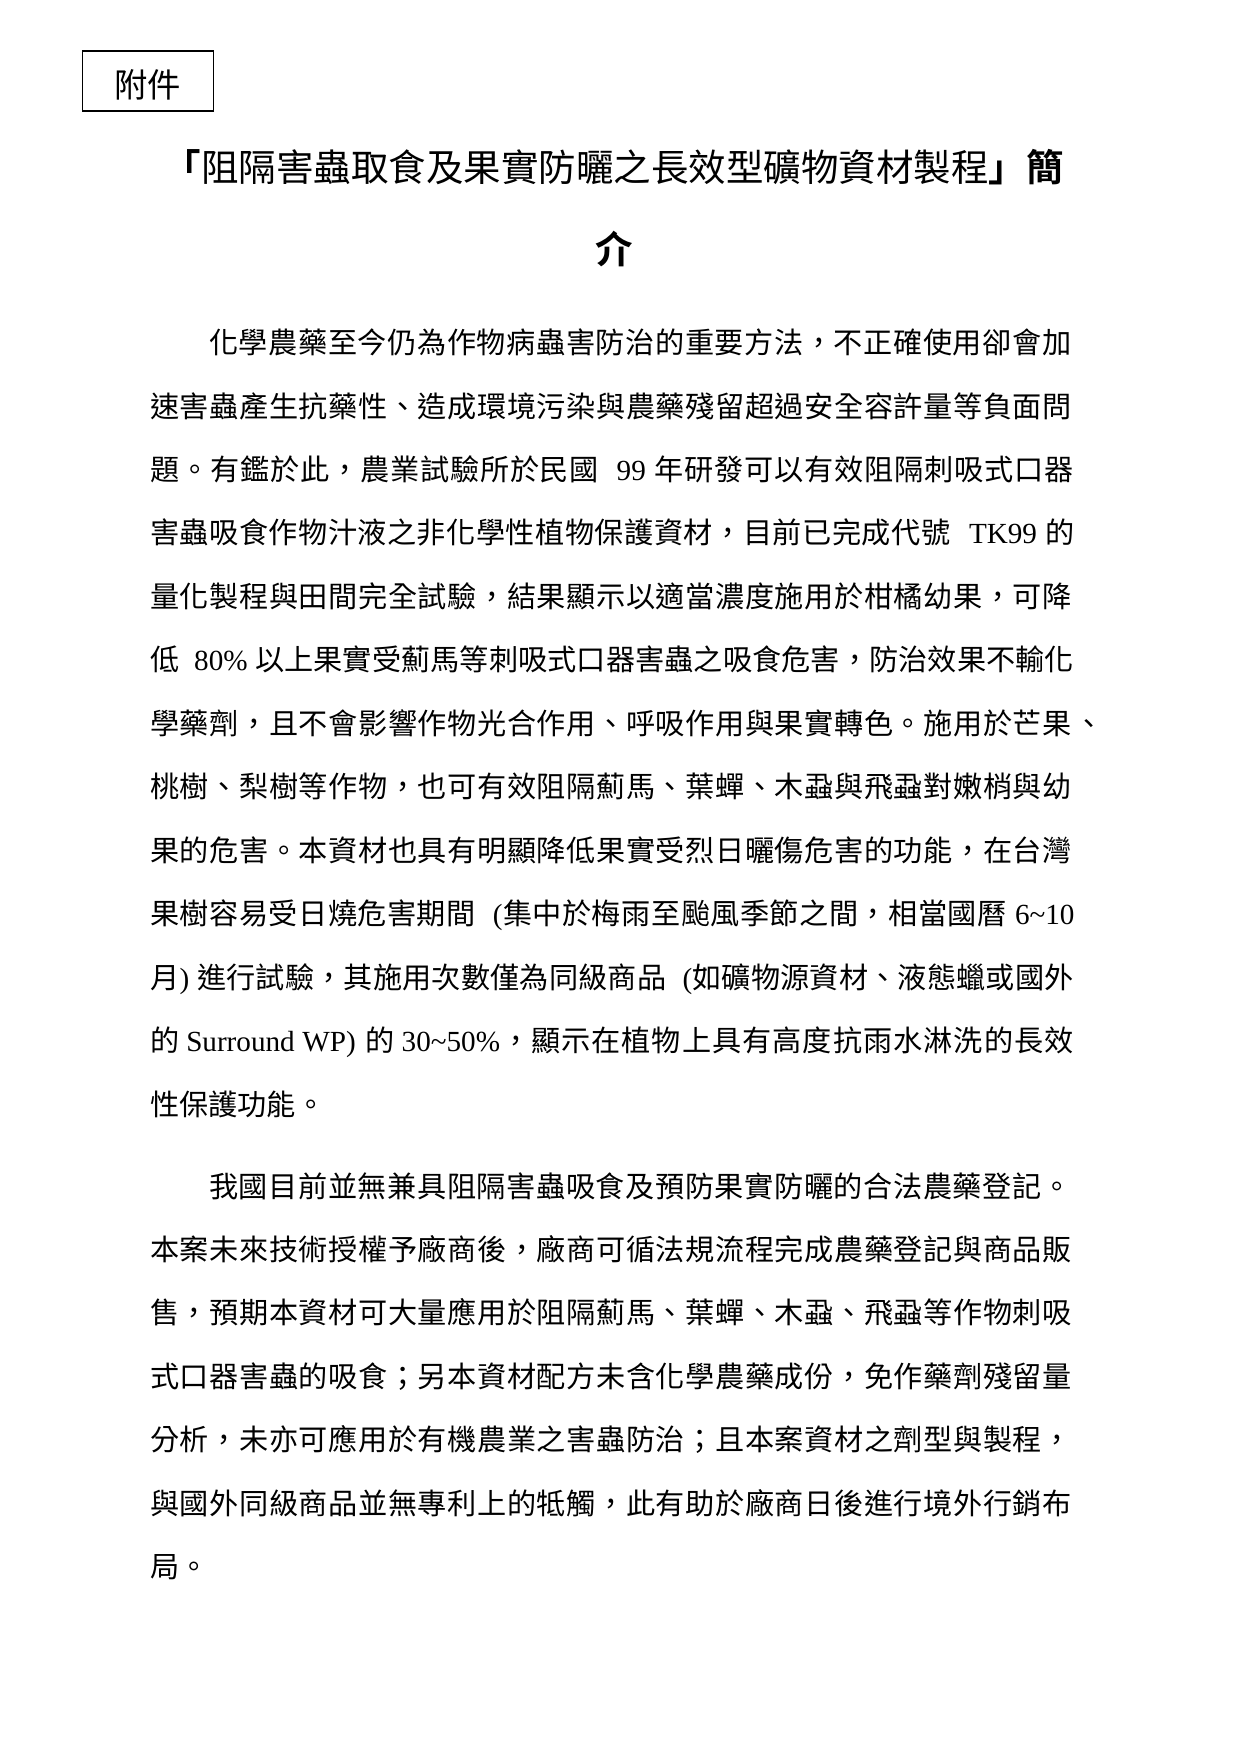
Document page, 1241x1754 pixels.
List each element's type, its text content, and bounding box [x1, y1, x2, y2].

text [83, 52, 213, 110]
text 化學農藥至今仍為作物病蟲害防治的重要方法，不正確使用卻會加速害蟲產生抗藥性、造成環境污染與農藥殘留超過安全容許量等負面問題。有鑑於此，農業試驗所於民國 99 年研發可以有效阻隔刺吸式口器害蟲吸食作物汁液之非化學性植物保護資材，目前已完成代號 TK99 的量化製程與田間完全試驗，結果顯示以適當濃度施用於柑橘幼果，可降低 80% 以上果實受薊馬等刺吸式口器害蟲之吸食危害，防治效果不輸化學藥劑，且不會影響作物光合作用、呼吸作用與果實轉色。施用於芒果、桃樹、梨樹等作物，也可有效阻隔薊馬、葉蟬、木蝨與飛蝨對嫩梢與幼果的危害。本資材也具有明顯降低果實受烈日曬傷危害的功能，在台灣果樹容易受日燒危害期間 (集中於梅雨至颱風季節之間，相當國曆6~10月) 進行試驗，其施用次數僅為同級商品 (如礦物源資材、液態蠟或國外的Surround WP) 的30~50%，顯示在植物上具有高度抗雨水淋洗的長效性保護功能。 [150, 320, 1074, 1123]
text 附件一 [98, 59, 197, 103]
text 「阻隔害蟲取食及果實防曬之長效型礦物資材製程」簡介 [150, 138, 1077, 274]
text 我國目前並無兼具阻隔害蟲吸食及預防果實防曬的合法農藥登記。本案未來技術授權予廠商後，廠商可循法規流程完成農藥登記與商品販售，預期本資材可大量應用於阻隔薊馬、葉蟬、木蝨、飛蝨等作物刺吸式口器害蟲的吸食；另本資材配方未含化學農藥成份，免作藥劑殘留量分析，未亦可應用於有機農業之害蟲防治；且本案資材之劑型與製程，與國外同級商品並無專利上的牴觸，此有助於廠商日後進行境外行銷布局。 [150, 1163, 1074, 1586]
